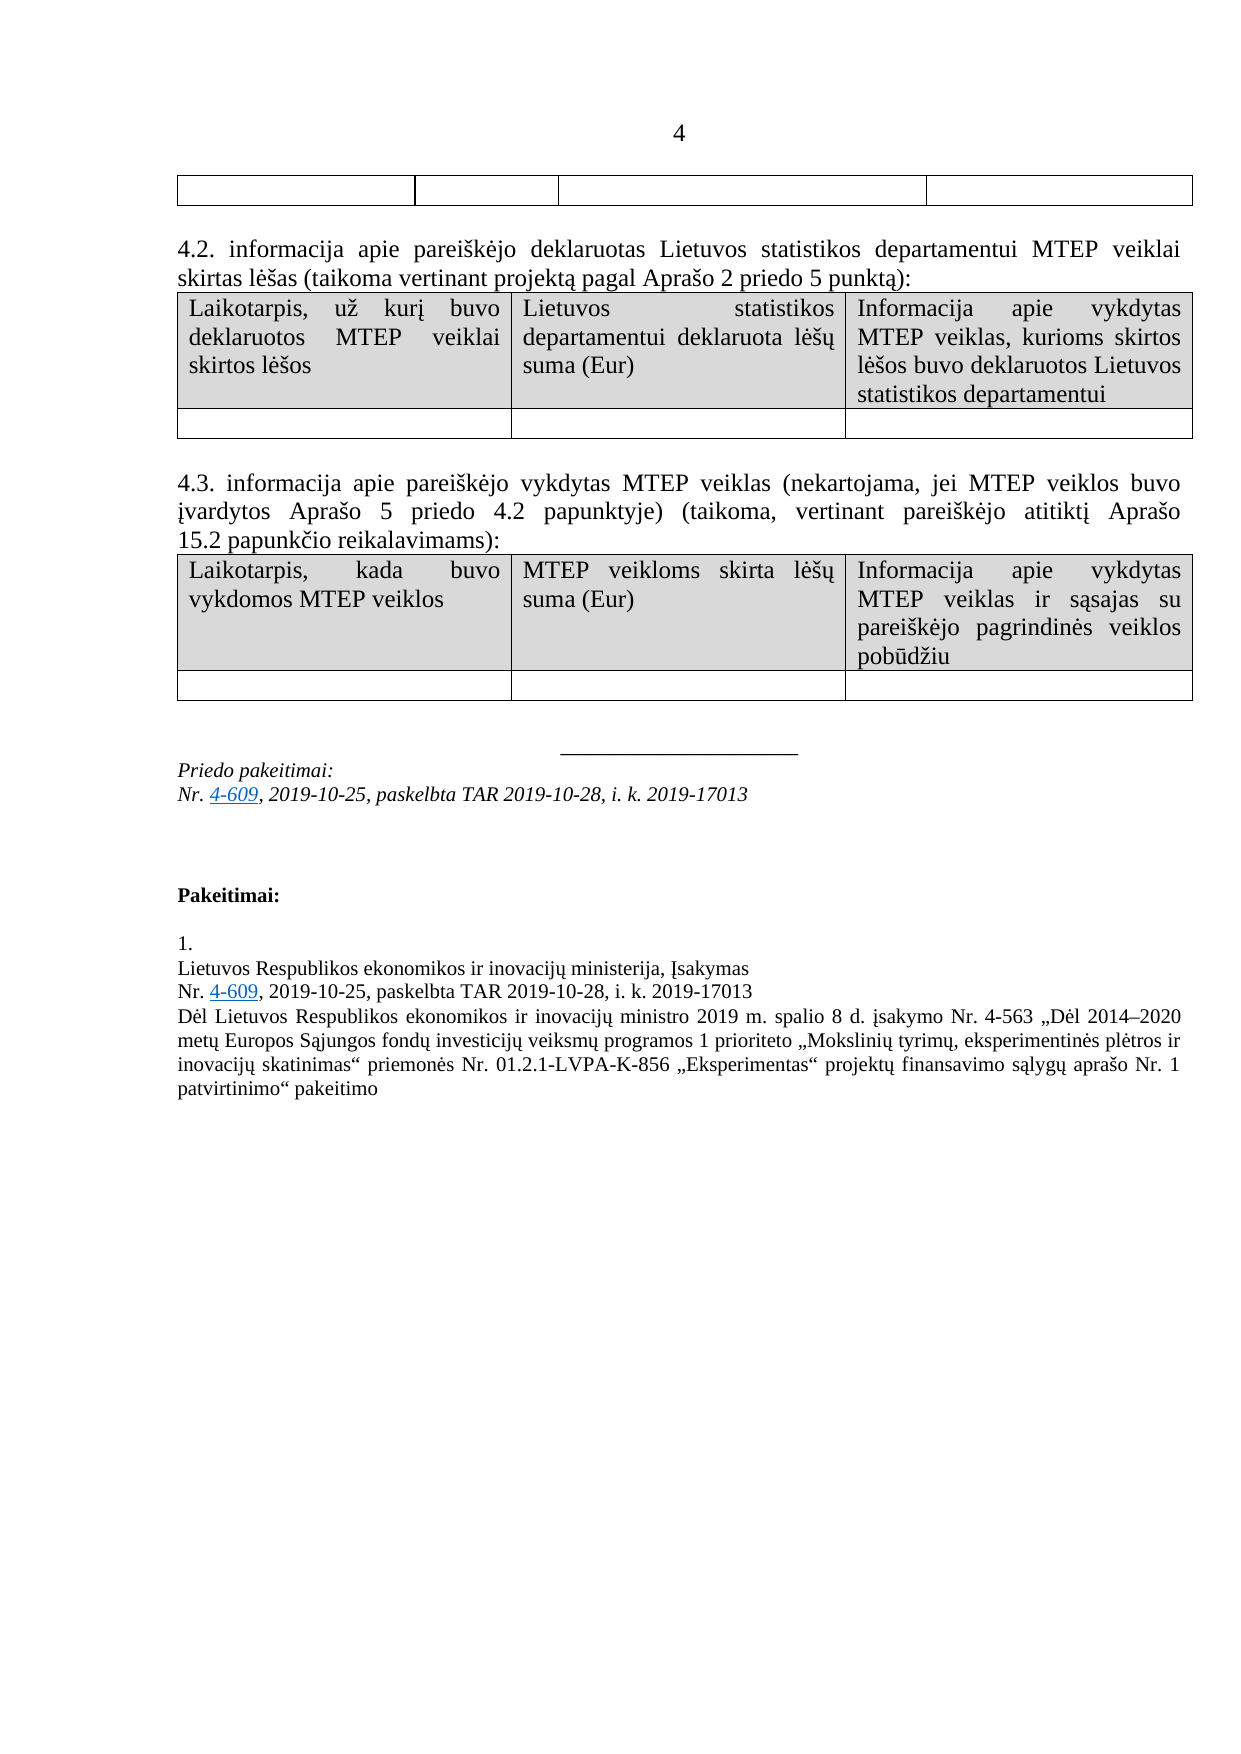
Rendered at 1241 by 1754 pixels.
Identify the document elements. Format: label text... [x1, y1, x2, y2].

text Dėl Lietuvos Respublikos ekonomikos ir inovacijų ministro 2019 m. spalio 8 d. įsakymo Nr. 4-563 „Dėl 2014–2020 metų Europos Sąjungos fondų investicijų veiksmų programos 1 prioriteto „Mokslinių tyrimų, eksperimentinės plėtros ir inovacijų skatinimas“ priemonės Nr. 01.2.1-LVPA-K-856 „Eksperimentas“ projektų finansavimo sąlygų aprašo Nr. 1 patvirtinimo“ pakeitimo [177, 1003, 1181, 1100]
table_cell [927, 176, 1192, 205]
text Nr. 4-609, 2019-10-25, paskelbta TAR 2019-10-28, i. k. 2019-17013 [177, 979, 1181, 1003]
text Lietuvos Respublikos ekonomikos ir inovacijų ministerija, Įsakymas [177, 955, 1181, 979]
text Pakeitimai: [177, 883, 1181, 907]
table_cell [512, 671, 845, 700]
text Nr. 4-609, 2019-10-25, paskelbta TAR 2019-10-28, i. k. 2019-17013 [177, 782, 1181, 806]
table_cell [846, 409, 1192, 438]
table_cell [178, 671, 511, 700]
table_cell [846, 671, 1192, 700]
table_cell [512, 409, 845, 438]
table_header MTEP veikloms skirta lėšų suma (Eur) [512, 555, 845, 670]
text 1. [177, 931, 1181, 955]
table_header Lietuvos statistikos departamentui deklaruota lėšų suma (Eur) [512, 293, 845, 408]
table_cell [559, 176, 926, 205]
table_cell [178, 409, 511, 438]
table_cell [178, 176, 414, 205]
text Priedo pakeitimai: [177, 758, 1181, 782]
table_header Laikotarpis, už kurį buvo deklaruotos MTEP veiklai skirtos lėšos [178, 293, 511, 408]
text 4.2. informacija apie pareiškėjo deklaruotas Lietuvos statistikos departamentui MTEP veiklai skirtas lėšas (taikoma vertinant projektą pagal Aprašo 2 priedo 5 punktą): [177, 234, 1181, 292]
text 4.3. informacija apie pareiškėjo vykdytas MTEP veiklas (nekartojama, jei MTEP veiklos buvo įvardytos Aprašo 5 priedo 4.2 papunktyje) (taikoma, vertinant pareiškėjo atitiktį Aprašo 15.2 papunkčio reikalavimams): [177, 468, 1181, 554]
table_header Informacija apie vykdytas MTEP veiklas ir sąsajas su pareiškėjo pagrindinės veiklos pobūdžiu [846, 555, 1192, 670]
text ___________________ [177, 729, 1181, 758]
table_header Informacija apie vykdytas MTEP veiklas, kurioms skirtos lėšos buvo deklaruotos Lietuvos statistikos departamentui [846, 293, 1192, 408]
table_header Laikotarpis, kada buvo vykdomos MTEP veiklos [178, 555, 511, 670]
table_cell [416, 176, 558, 205]
